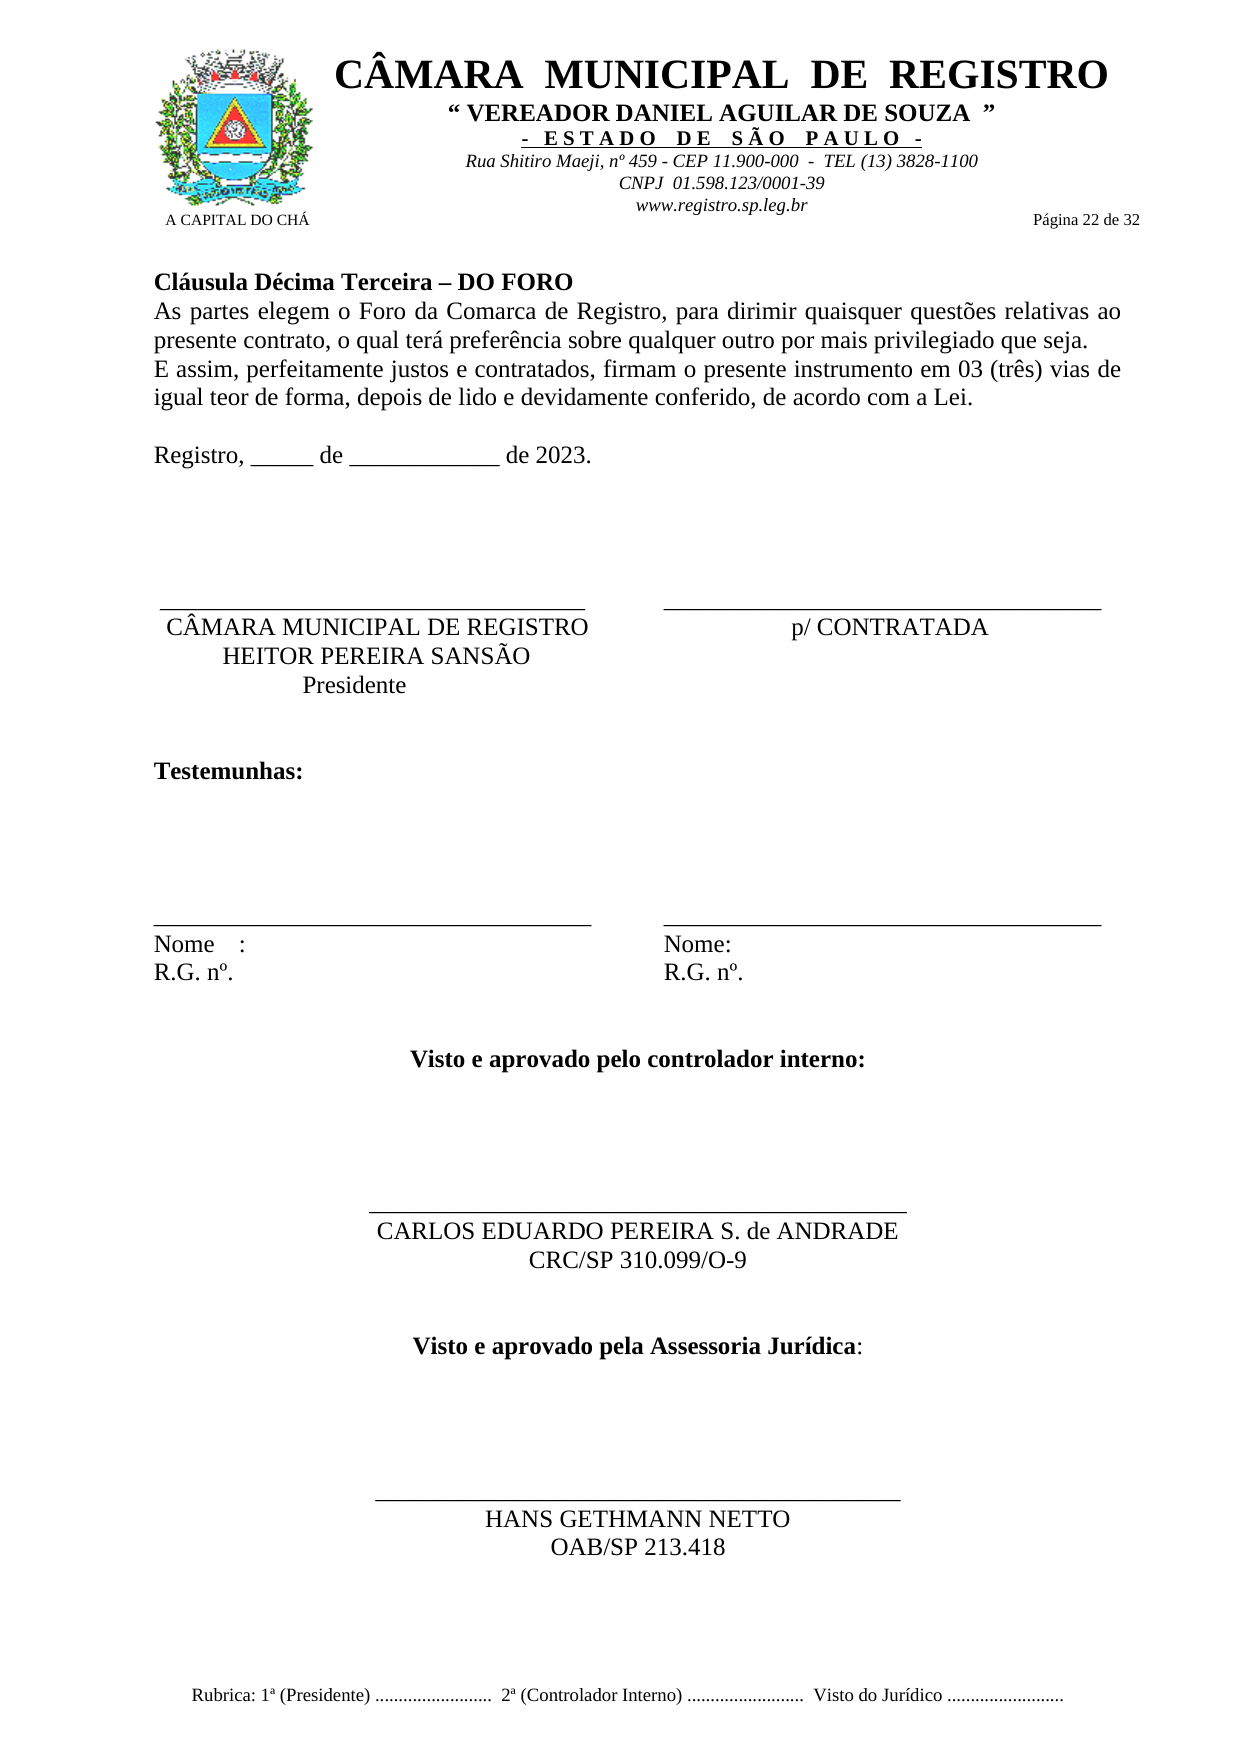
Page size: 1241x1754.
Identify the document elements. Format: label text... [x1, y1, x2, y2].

text CÂMARA MUNICIPAL DE REGISTRO p/ CONTRATADA [153, 612, 1122, 641]
text Testemunhas: [153, 756, 1122, 785]
text E assim, perfeitamente justos e contratados, firmam o presente instrumento em 03 (três) vias de igual teor de forma, depois de lido e devidamente conferido, de acordo com a Lei. [153, 354, 1122, 411]
text Presidente [227, 670, 1122, 699]
text Cláusula Décima Terceira – DO FORO [153, 267, 1122, 296]
text __________________________________________ [153, 1475, 1122, 1504]
text __________________________________ ___________________________________ [153, 584, 1122, 612]
text ___________________________________________ CARLOS EDUARDO PEREIRA S. de ANDRADE [153, 1187, 1122, 1245]
text HEITOR PEREIRA SANSÃO [153, 641, 1122, 670]
text HANS GETHMANN NETTO [153, 1504, 1122, 1532]
text Visto e aprovado pelo controlador interno: [153, 1044, 1122, 1072]
text Nome : Nome: [153, 929, 1122, 957]
text CRC/SP 310.099/O-9 [153, 1245, 1122, 1274]
text As partes elegem o Foro da Comarca de Registro, para dirimir quaisquer questões relativas ao presente contrato, o qual terá preferência sobre qualquer outro por mais privilegiado que seja. [153, 296, 1122, 354]
text OAB/SP 213.418 [153, 1532, 1122, 1561]
text R.G. nº. R.G. nº. [153, 957, 1122, 986]
text ___________________________________ ___________________________________ [153, 900, 1122, 929]
text Visto e aprovado pela Assessoria Jurídica: [153, 1331, 1122, 1360]
text Registro, _____ de ____________ de 2023. [153, 440, 1122, 469]
